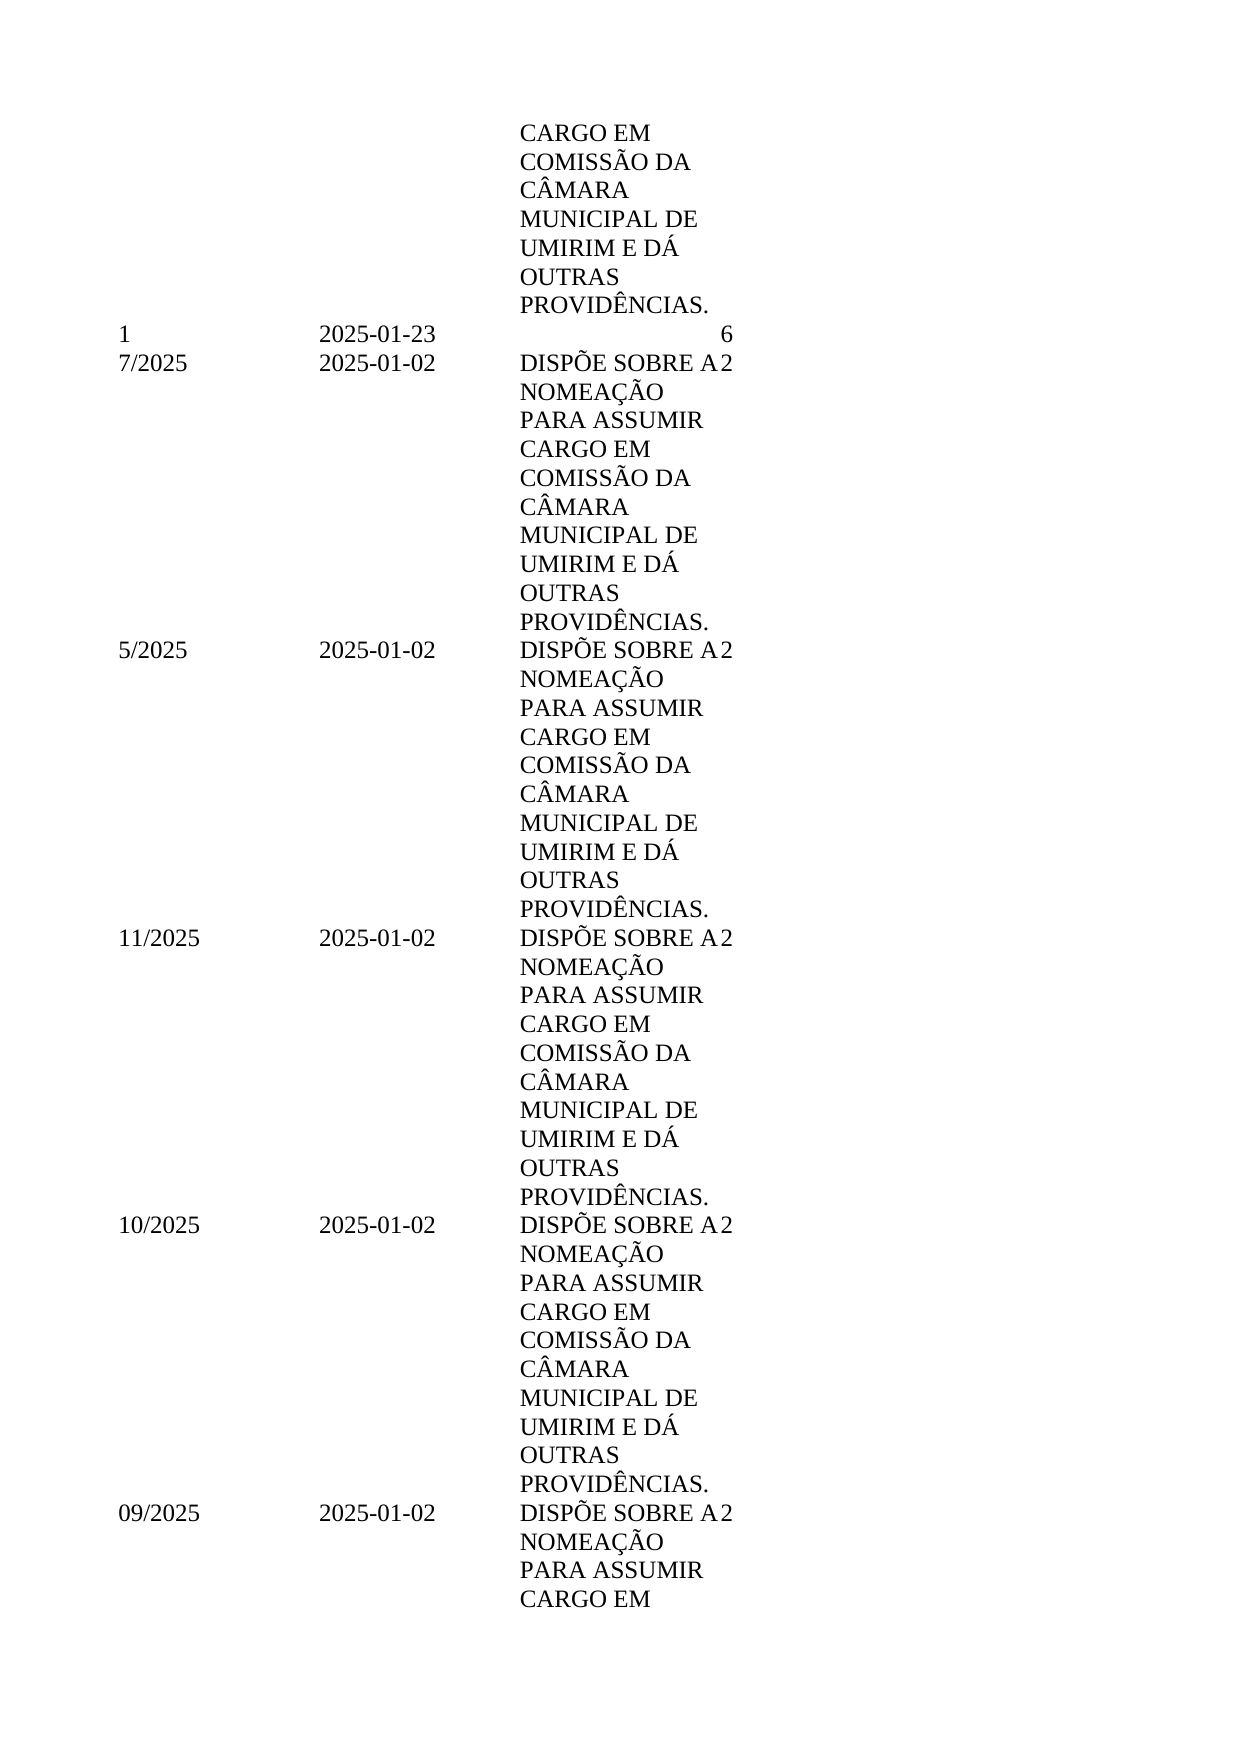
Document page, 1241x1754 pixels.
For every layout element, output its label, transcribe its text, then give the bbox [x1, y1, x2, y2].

table_cell [921, 1211, 1122, 1498]
table_cell [921, 923, 1122, 1211]
table_cell 11/2025 [118, 923, 319, 1211]
table_cell CARGO EM COMISSÃO DA CÂMARA MUNICIPAL DE UMIRIM E DÁ OUTRAS PROVIDÊNCIAS. [520, 118, 720, 319]
table_cell 2 [720, 636, 921, 923]
table_cell 6 [720, 319, 921, 348]
table_cell [720, 118, 921, 319]
table_cell [921, 319, 1122, 348]
table_cell 2 [720, 923, 921, 1211]
table_cell [118, 118, 319, 319]
table_cell 2025-01-23 [319, 319, 519, 348]
table_cell DISPÕE SOBRE A NOMEAÇÃO PARA ASSUMIR CARGO EM COMISSÃO DA CÂMARA MUNICIPAL DE UMIRIM E DÁ OUTRAS PROVIDÊNCIAS. [520, 1211, 720, 1498]
table_cell [319, 118, 519, 319]
table_cell 2025-01-02 [319, 923, 519, 1211]
table_cell 09/2025 [118, 1498, 319, 1613]
table_cell 7/2025 [118, 348, 319, 636]
table_cell 2025-01-02 [319, 1211, 519, 1498]
table_cell 2025-01-02 [319, 348, 519, 636]
table_cell 10/2025 [118, 1211, 319, 1498]
table_cell [921, 118, 1122, 319]
table_cell [921, 1498, 1122, 1613]
table_cell 1 [118, 319, 319, 348]
table_cell DISPÕE SOBRE A NOMEAÇÃO PARA ASSUMIR CARGO EM [520, 1498, 720, 1613]
table_cell 2025-01-02 [319, 1498, 519, 1613]
table_cell 2 [720, 348, 921, 636]
table_cell DISPÕE SOBRE A NOMEAÇÃO PARA ASSUMIR CARGO EM COMISSÃO DA CÂMARA MUNICIPAL DE UMIRIM E DÁ OUTRAS PROVIDÊNCIAS. [520, 636, 720, 923]
table_cell 2025-01-02 [319, 636, 519, 923]
table_cell [921, 636, 1122, 923]
table_cell [921, 348, 1122, 636]
table_cell 2 [720, 1498, 921, 1613]
table_cell 5/2025 [118, 636, 319, 923]
table_cell [520, 319, 720, 348]
table_cell 2 [720, 1211, 921, 1498]
table_cell DISPÕE SOBRE A NOMEAÇÃO PARA ASSUMIR CARGO EM COMISSÃO DA CÂMARA MUNICIPAL DE UMIRIM E DÁ OUTRAS PROVIDÊNCIAS. [520, 923, 720, 1211]
table_cell DISPÕE SOBRE A NOMEAÇÃO PARA ASSUMIR CARGO EM COMISSÃO DA CÂMARA MUNICIPAL DE UMIRIM E DÁ OUTRAS PROVIDÊNCIAS. [520, 348, 720, 636]
